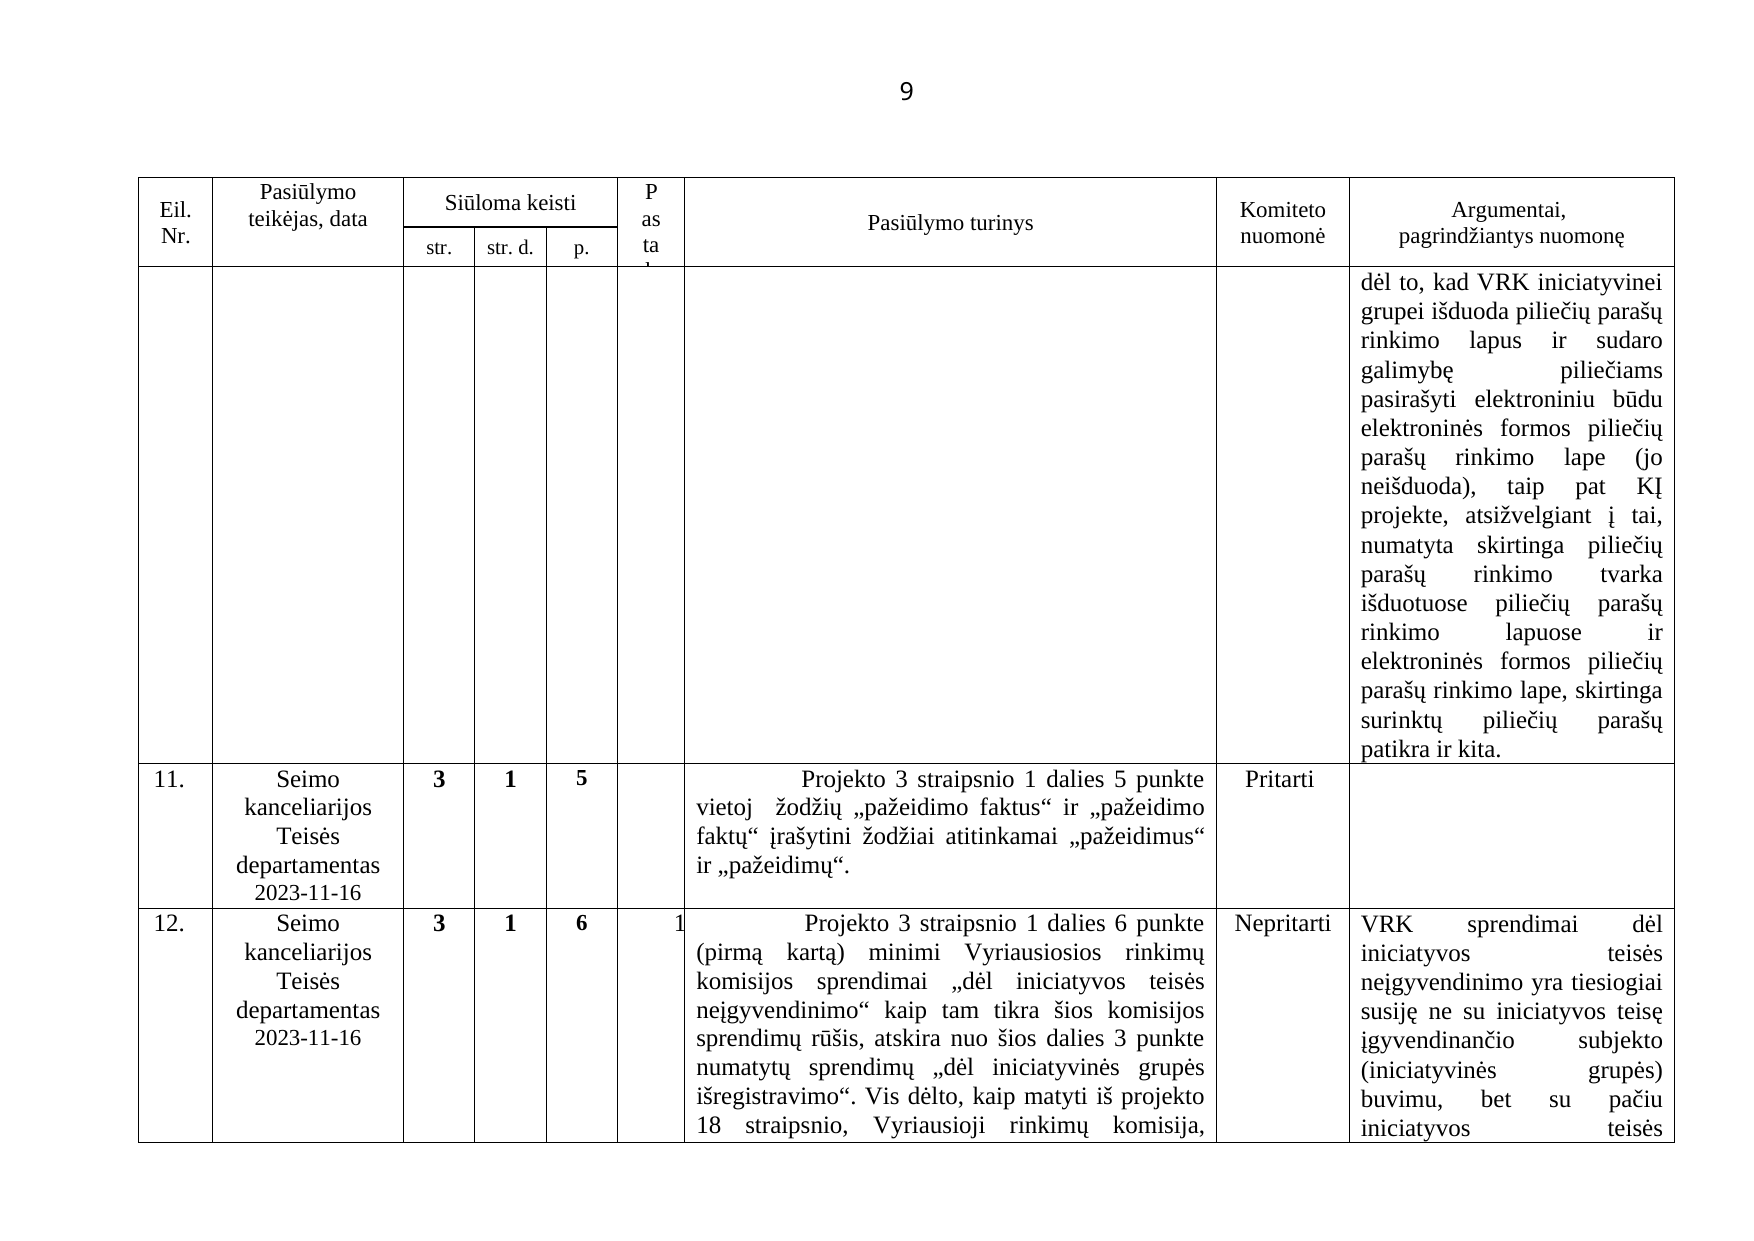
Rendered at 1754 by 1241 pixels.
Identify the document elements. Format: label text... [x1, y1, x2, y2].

table_header Pasiūlymo teikėjas, data [213, 178, 403, 266]
table_cell 1 [475, 909, 546, 1142]
table_cell [547, 267, 617, 763]
table_cell Seimo kanceliarijos Teisės departamentas 2023-11-16 [213, 764, 403, 907]
table_header Siūloma keisti [404, 178, 617, 226]
table_cell str. d. [475, 228, 546, 266]
table_cell 3 [404, 764, 474, 907]
table_cell [685, 267, 1216, 763]
table_cell 1 [618, 909, 684, 1142]
table_cell p. [547, 228, 617, 266]
table_header Argumentai, pagrindžiantys nuomonę [1350, 178, 1674, 266]
table_header Pastabos [618, 178, 684, 266]
table_cell [139, 267, 212, 763]
table_cell Pritarti [1217, 764, 1349, 907]
table_cell Projekto 3 straipsnio 1 dalies 6 punkte (pirmą kartą) minimi Vyriausiosios rinkimų komisijos sprendimai „dėl iniciatyvos teisės neįgyvendinimo“ kaip tam tikra šios komisijos sprendimų rūšis, atskira nuo šios dalies 3 punkte numatytų sprendimų „dėl iniciatyvinės grupės išregistravimo“. Vis dėlto, kaip matyti iš projekto 18 straipsnio, Vyriausioji rinkimų komisija, [685, 909, 1216, 1142]
table_cell 6 [547, 909, 617, 1142]
table_cell [404, 267, 474, 763]
table_cell 12. [139, 909, 212, 1142]
table_cell [618, 267, 684, 763]
table_header Eil. Nr. [139, 178, 212, 266]
table_cell 3 [404, 909, 474, 1142]
table_cell Nepritarti [1217, 909, 1349, 1142]
table_cell dėl to, kad VRK iniciatyvinei grupei išduoda piliečių parašų rinkimo lapus ir sudaro galimybę piliečiams pasirašyti elektroniniu būdu elektroninės formos piliečių parašų rinkimo lape (jo neišduoda), taip pat KĮ projekte, atsižvelgiant į tai, numatyta skirtinga piliečių parašų rinkimo tvarka išduotuose piliečių parašų rinkimo lapuose ir elektroninės formos piliečių parašų rinkimo lape, skirtinga surinktų piliečių parašų patikra ir kita. [1350, 267, 1674, 763]
table_cell VRK sprendimai dėl iniciatyvos teisės neįgyvendinimo yra tiesiogiai susiję ne su iniciatyvos teisę įgyvendinančio subjekto (iniciatyvinės grupės) buvimu, bet su pačiu iniciatyvos teisės [1350, 909, 1674, 1142]
table_cell [213, 267, 403, 763]
table_cell Projekto 3 straipsnio 1 dalies 5 punkte vietoj žodžių „pažeidimo faktus“ ir „pažeidimo faktų“ įrašytini žodžiai atitinkamai „pažeidimus“ ir „pažeidimų“. [685, 764, 1216, 907]
table_cell [1217, 267, 1349, 763]
table_cell 11. [139, 764, 212, 907]
table_cell [618, 764, 684, 907]
table_cell [475, 267, 546, 763]
table_cell [1350, 764, 1674, 907]
table_header Pasiūlymo turinys [685, 178, 1216, 266]
table_header Komiteto nuomonė [1217, 178, 1349, 266]
table_cell Seimo kanceliarijos Teisės departamentas 2023-11-16 [213, 909, 403, 1142]
table_cell 5 [547, 764, 617, 907]
table_cell 1 [475, 764, 546, 907]
table_cell str. [404, 228, 474, 266]
